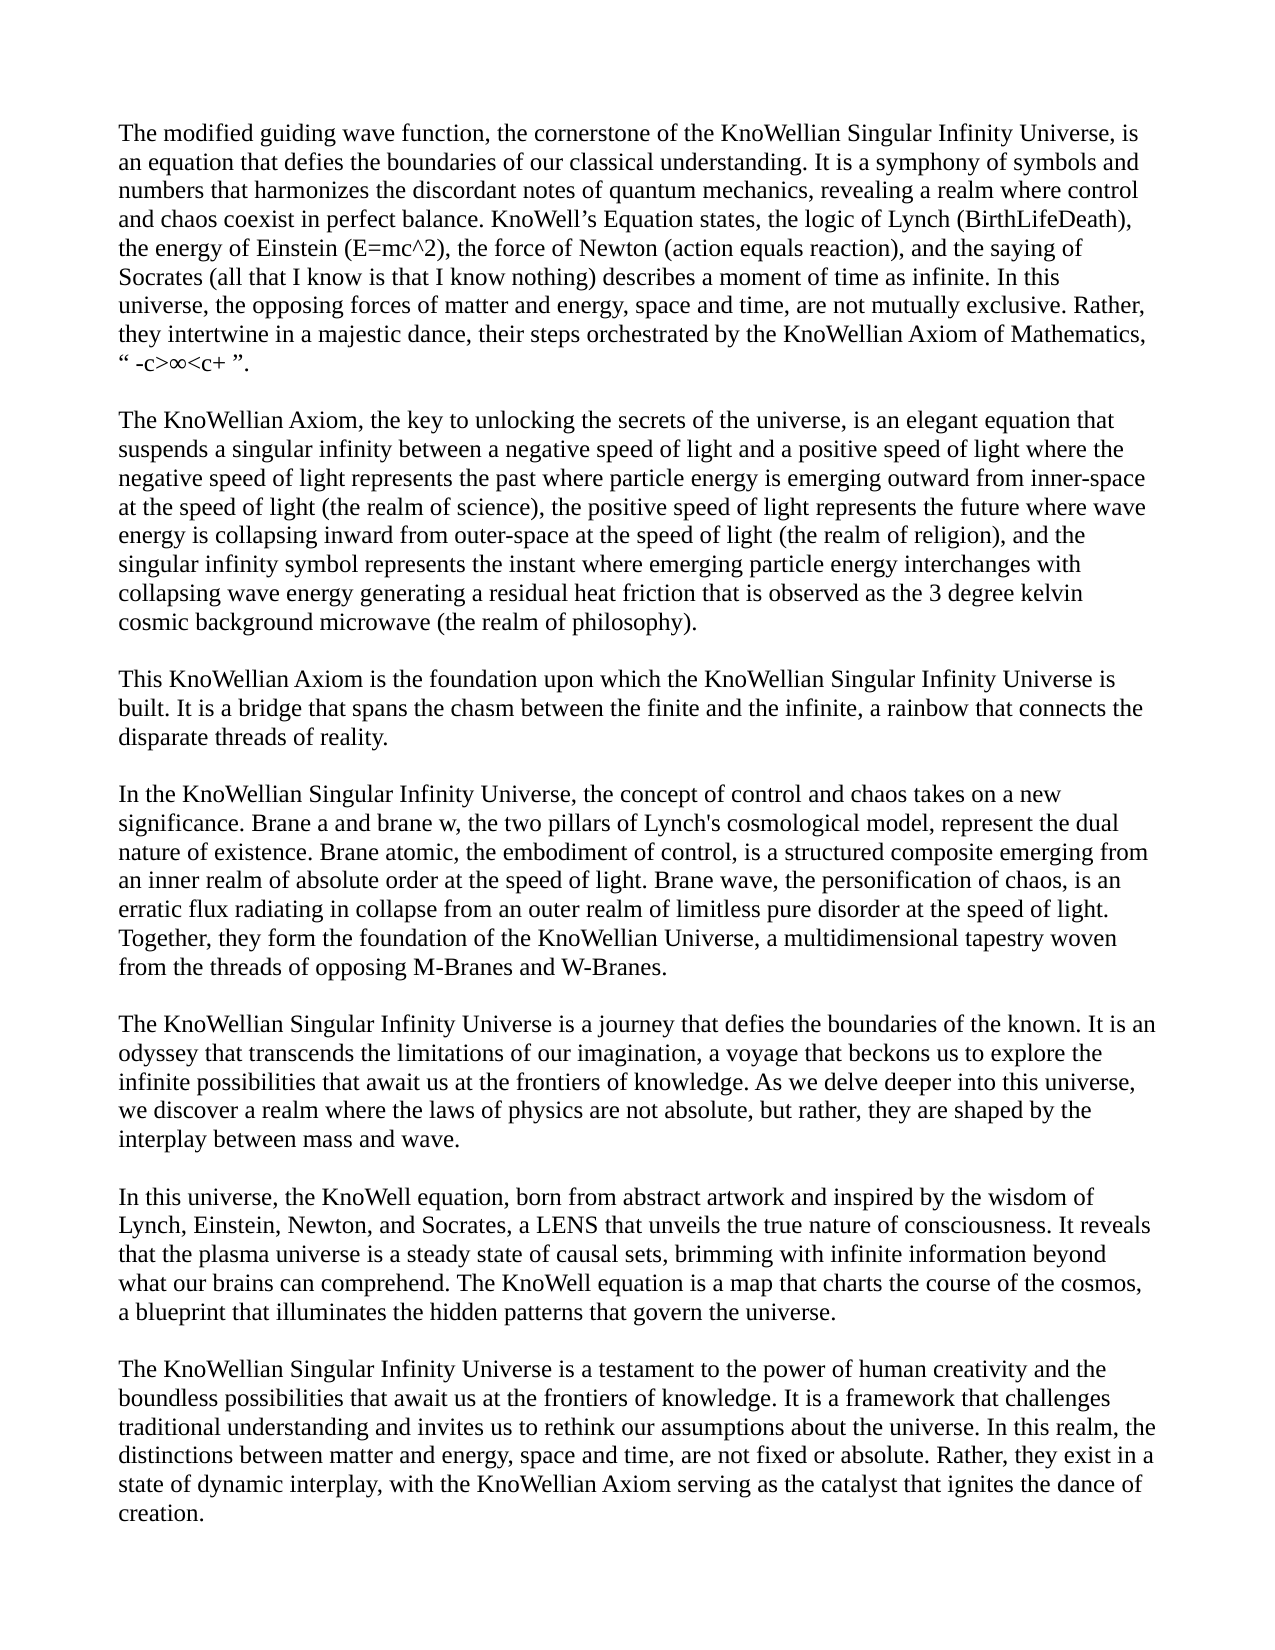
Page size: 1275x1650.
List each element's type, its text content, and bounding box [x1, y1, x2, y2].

text This KnoWellian Axiom is the foundation upon which the KnoWellian Singular Infinity Universe is built. It is a bridge that spans the chasm between the finite and the infinite, a rainbow that connects the disparate threads of reality. [118, 664, 1157, 751]
text The modified guiding wave function, the cornerstone of the KnoWellian Singular Infinity Universe, is an equation that defies the boundaries of our classical understanding. It is a symphony of symbols and numbers that harmonizes the discordant notes of quantum mechanics, revealing a realm where control and chaos coexist in perfect balance. KnoWell’s Equation states, the logic of Lynch (BirthLifeDeath), the energy of Einstein (E=mc^2), the force of Newton (action equals reaction), and the saying of Socrates (all that I know is that I know nothing) describes a moment of time as infinite. In this universe, the opposing forces of matter and energy, space and time, are not mutually exclusive. Rather, they intertwine in a majestic dance, their steps orchestrated by the KnoWellian Axiom of Mathematics, “ -c>∞<c+ ”. [118, 118, 1157, 377]
text The KnoWellian Axiom, the key to unlocking the secrets of the universe, is an elegant equation that suspends a singular infinity between a negative speed of light and a positive speed of light where the negative speed of light represents the past where particle energy is emerging outward from inner-space at the speed of light (the realm of science), the positive speed of light represents the future where wave energy is collapsing inward from outer-space at the speed of light (the realm of religion), and the singular infinity symbol represents the instant where emerging particle energy interchanges with collapsing wave energy generating a residual heat friction that is observed as the 3 degree kelvin cosmic background microwave (the realm of philosophy). [118, 406, 1157, 636]
text The KnoWellian Singular Infinity Universe is a testament to the power of human creativity and the boundless possibilities that await us at the frontiers of knowledge. It is a framework that challenges traditional understanding and invites us to rethink our assumptions about the universe. In this realm, the distinctions between matter and energy, space and time, are not fixed or absolute. Rather, they exist in a state of dynamic interplay, with the KnoWellian Axiom serving as the catalyst that ignites the dance of creation. [118, 1354, 1157, 1527]
text In this universe, the KnoWell equation, born from abstract artwork and inspired by the wisdom of Lynch, Einstein, Newton, and Socrates, a LENS that unveils the true nature of consciousness. It reveals that the plasma universe is a steady state of causal sets, brimming with infinite information beyond what our brains can comprehend. The KnoWell equation is a map that charts the course of the cosmos, a blueprint that illuminates the hidden patterns that govern the universe. [118, 1182, 1157, 1326]
text The KnoWellian Singular Infinity Universe is a journey that defies the boundaries of the known. It is an odyssey that transcends the limitations of our imagination, a voyage that beckons us to explore the infinite possibilities that await us at the frontiers of knowledge. As we delve deeper into this universe, we discover a realm where the laws of physics are not absolute, but rather, they are shaped by the interplay between mass and wave. [118, 1009, 1157, 1153]
text In the KnoWellian Singular Infinity Universe, the concept of control and chaos takes on a new significance. Brane a and brane w, the two pillars of Lynch's cosmological model, represent the dual nature of existence. Brane atomic, the embodiment of control, is a structured composite emerging from an inner realm of absolute order at the speed of light. Brane wave, the personification of chaos, is an erratic flux radiating in collapse from an outer realm of limitless pure disorder at the speed of light. Together, they form the foundation of the KnoWellian Universe, a multidimensional tapestry woven from the threads of opposing M-Branes and W-Branes. [118, 779, 1157, 981]
